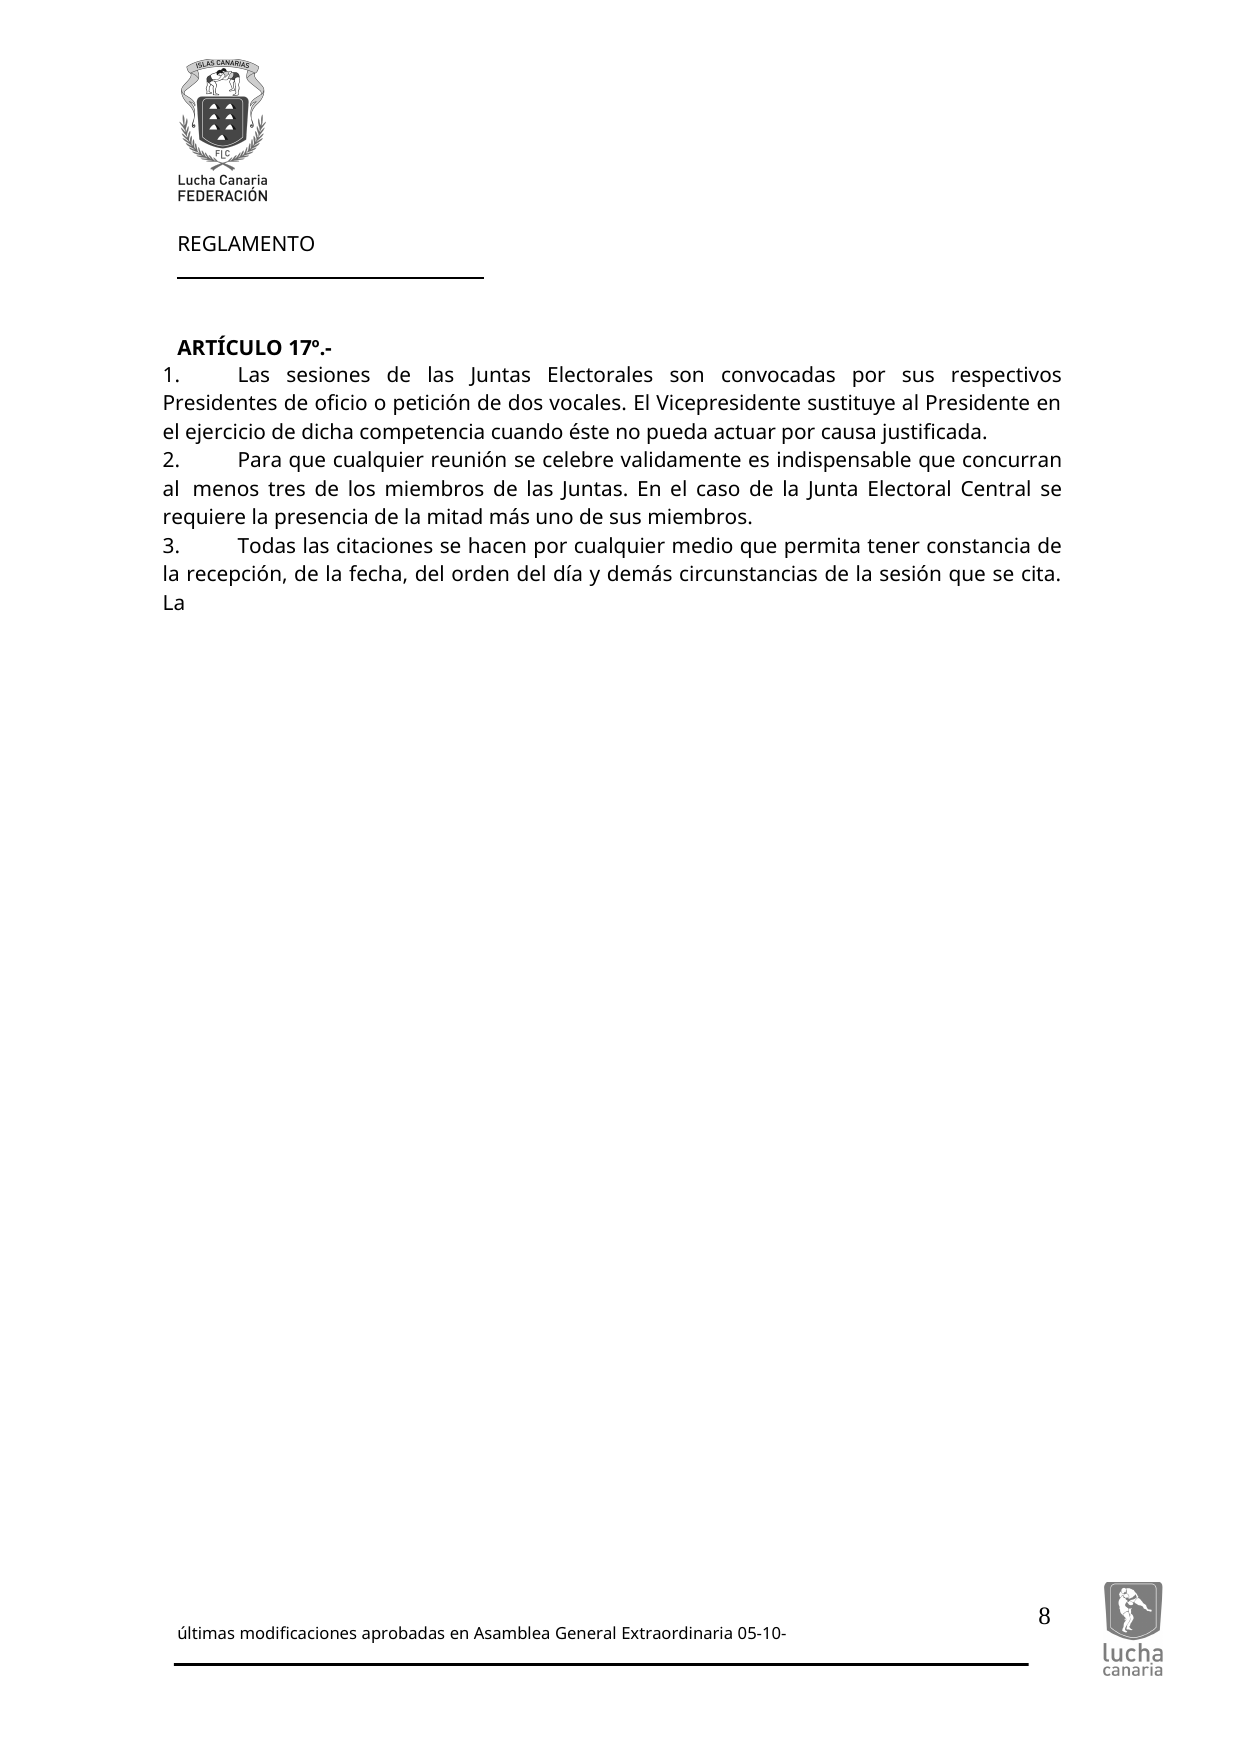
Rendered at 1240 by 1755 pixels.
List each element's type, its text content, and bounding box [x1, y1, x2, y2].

list Para que cualquier reunión se celebre validamente es indispensable que concurran al menos tres de los miembros de las Juntas. En el caso de la Junta Electoral Central se requiere la presencia de la mitad más uno de sus miembros. [162, 445, 1063, 531]
list Todas las citaciones se hacen por cualquier medio que permita tener constancia de la recepción, de la fecha, del orden del día y demás circunstancias de la sesión que se cita. La [162, 531, 1063, 616]
list Las sesiones de las Juntas Electorales son convocadas por sus respectivos Presidentes de oficio o petición de dos vocales. El Vicepresidente sustituye al Presidente en el ejercicio de dicha competencia cuando éste no pueda actuar por causa justificada. [162, 360, 1063, 445]
subtitle ARTÍCULO 17º.- [177, 335, 1077, 360]
